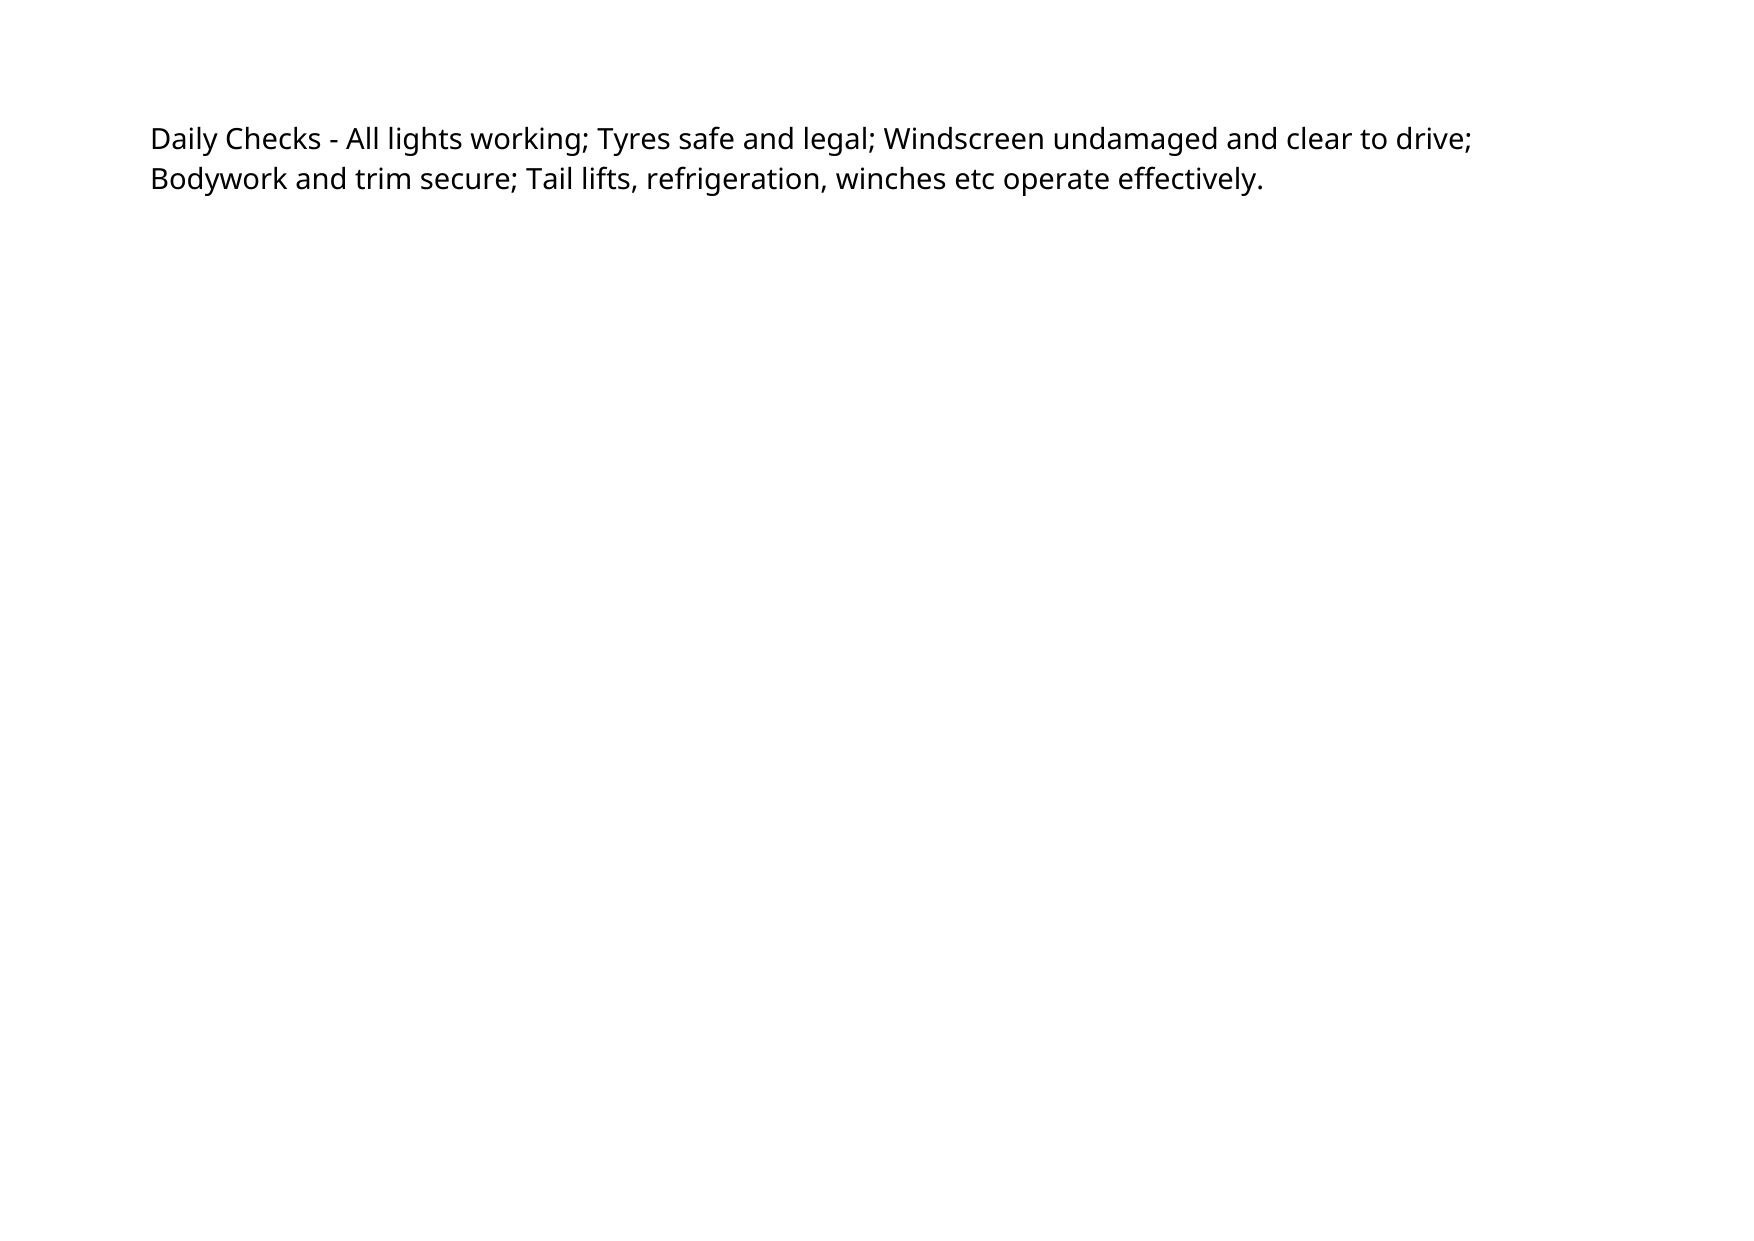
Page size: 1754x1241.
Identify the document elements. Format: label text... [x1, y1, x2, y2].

text Daily Checks - All lights working; Tyres safe and legal; Windscreen undamaged and clear to drive; Bodywork and trim secure; Tail lifts, refrigeration, winches etc operate effectively. [150, 118, 1604, 198]
